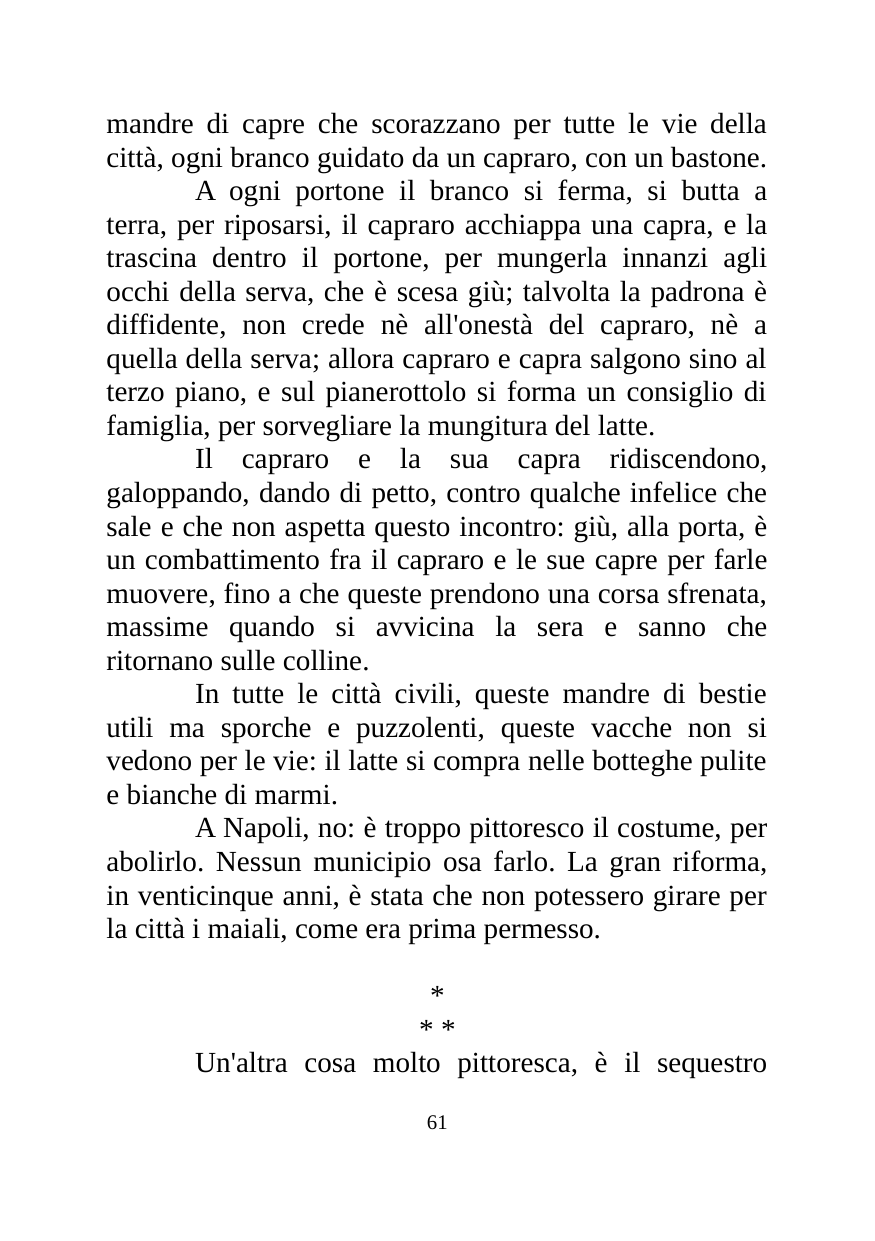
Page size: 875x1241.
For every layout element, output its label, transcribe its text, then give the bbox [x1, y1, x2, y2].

text In tutte le città civili, queste mandre di bestie utili ma sporche e puzzolenti, queste vacche non si vedono per le vie: il latte si compra nelle botteghe pulite e bianche di marmi. [106, 676, 768, 811]
text Il capraro e la sua capra ridiscendono, galoppando, dando di petto, contro qualche infelice che sale e che non aspetta questo incontro: giù, alla porta, è un combattimento fra il capraro e le sue capre per farle muovere, fino a che queste prendono una corsa sfrenata, massime quando si avvicina la sera e sanno che ritornano sulle colline. [106, 442, 768, 676]
text * [106, 978, 768, 1012]
text * * [106, 1012, 768, 1045]
text A Napoli, no: è troppo pittoresco il costume, per abolirlo. Nessun municipio osa farlo. La gran riforma, in venticinque anni, è stata che non potessero girare per la città i maiali, come era prima permesso. [106, 811, 768, 945]
text Un'altra cosa molto pittoresca, è il sequestro [106, 1045, 768, 1079]
text A ogni portone il branco si ferma, si butta a terra, per riposarsi, il capraro acchiappa una capra, e la trascina dentro il portone, per mungerla innanzi agli occhi della serva, che è scesa giù; talvolta la padrona è diffidente, non crede nè all'onestà del capraro, nè a quella della serva; allora capraro e capra salgono sino al terzo piano, e sul pianerottolo si forma un consiglio di famiglia, per sorvegliare la mungitura del latte. [106, 173, 768, 442]
text mandre di capre che scorazzano per tutte le vie della città, ogni branco guidato da un capraro, con un bastone. [106, 106, 768, 173]
